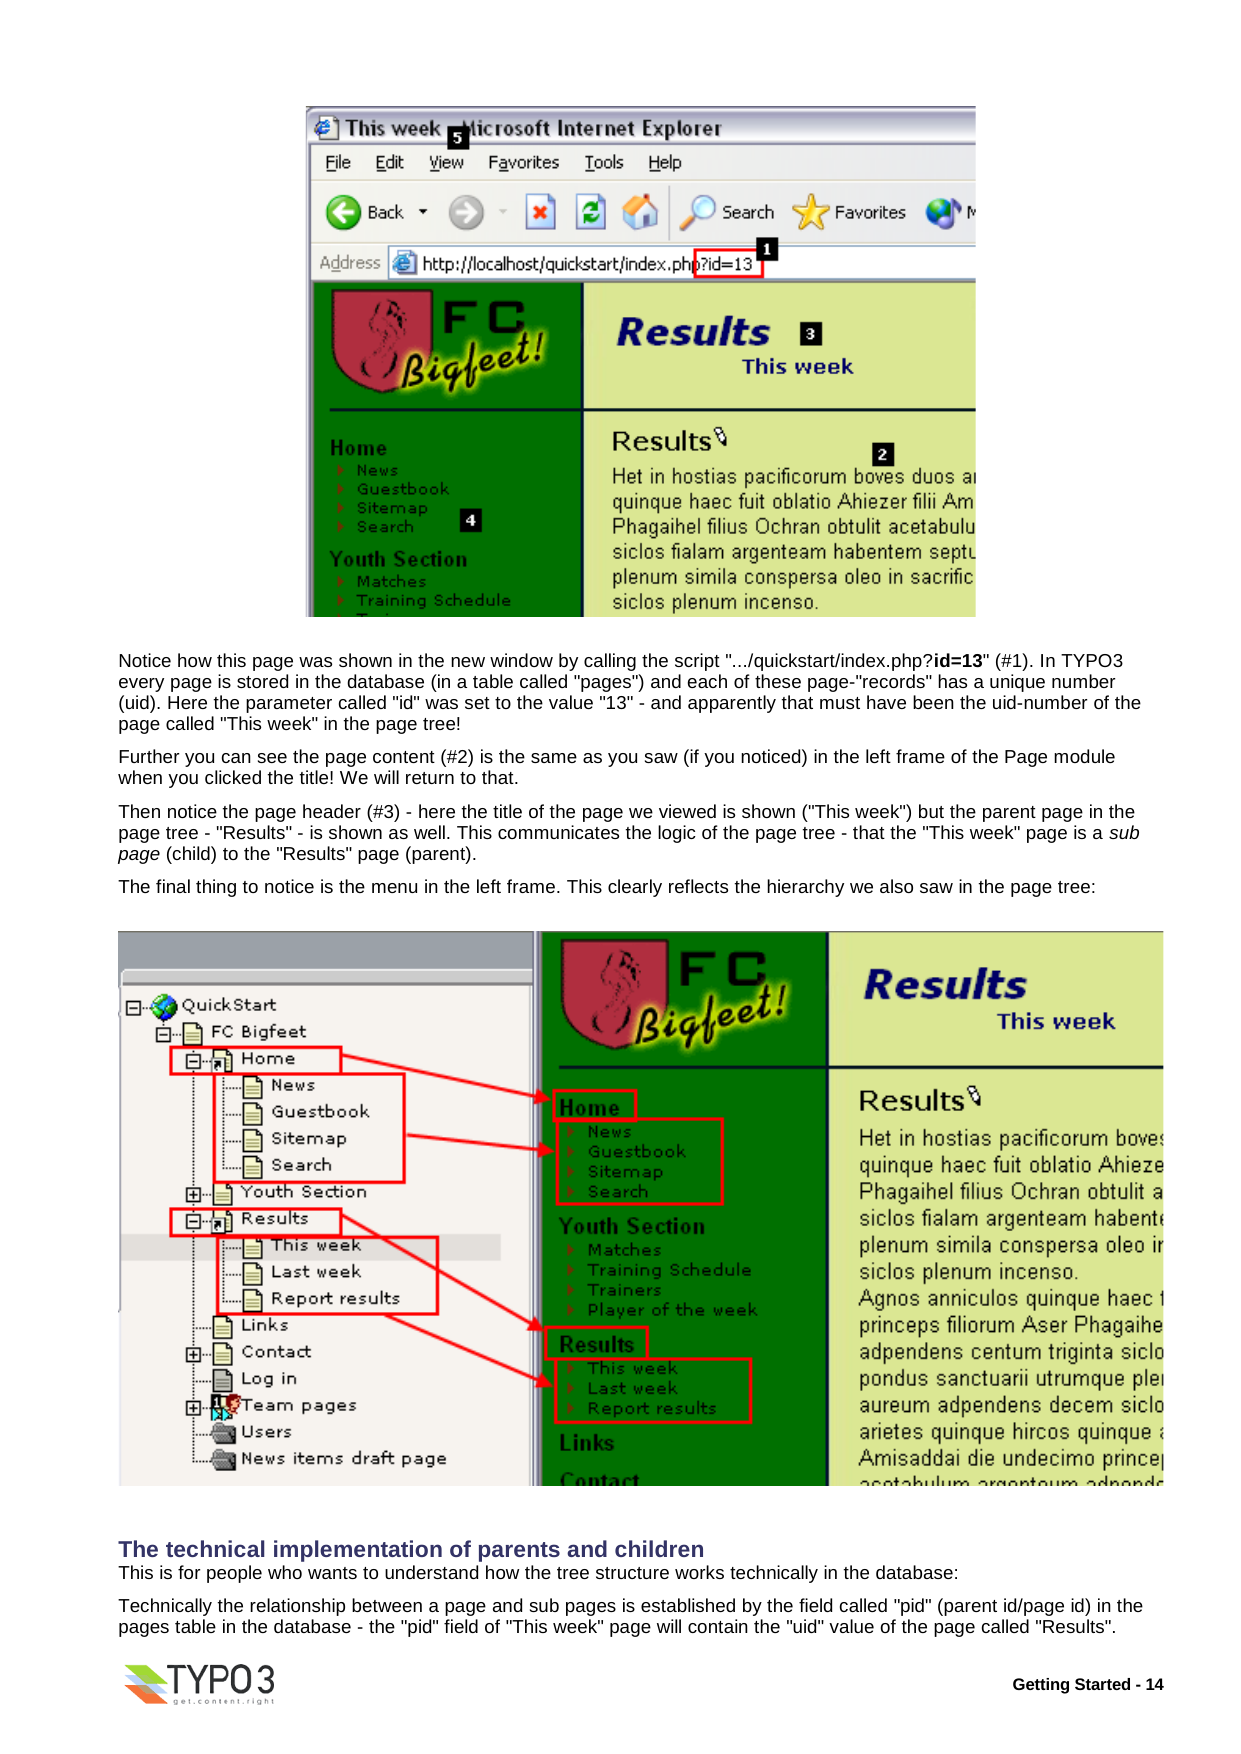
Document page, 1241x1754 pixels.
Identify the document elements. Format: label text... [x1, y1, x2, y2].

text Further you can see the page content (#2) is the same as you saw (if you noticed) in the left frame of the Page module when you clicked the title! We will return to that. [118, 747, 1163, 789]
subtitle The technical implementation of parents and children [118, 1536, 1163, 1562]
text This is for people who wants to understand how the tree structure works technically in the database: [118, 1562, 1163, 1583]
text The final thing to notice is the menu in the left frame. This clearly reflects the hierarchy we also saw in the page tree: [118, 877, 1163, 898]
picture [119, 1659, 280, 1710]
text Notice how this page was shown in the new window by calling the script ".../quickstart/index.php?id=13" (#1). In TYPO3 every page is stored in the database (in a table called "pages") and each of these page-"records" has a unique number (uid). Here the parameter called "id" was set to the value "13" - and apparently that must have been the uid-number of the page called "This week" in the page tree! [118, 650, 1163, 734]
text Then notice the page header (#3) - here the title of the page we viewed is shown ("This week") but the parent page in the page tree - "Results" - is shown as well. This communicates the logic of the page tree - that the "This week" page is a sub page (child) to the "Results" page (parent). [118, 801, 1163, 864]
picture [305, 106, 976, 617]
text Technically the relationship between a page and sub pages is established by the field called "pid" (parent id/page id) in the pages table in the database - the "pid" field of "This week" page will contain the "uid" value of the page called "Results". [118, 1596, 1163, 1638]
picture [118, 931, 1164, 1486]
